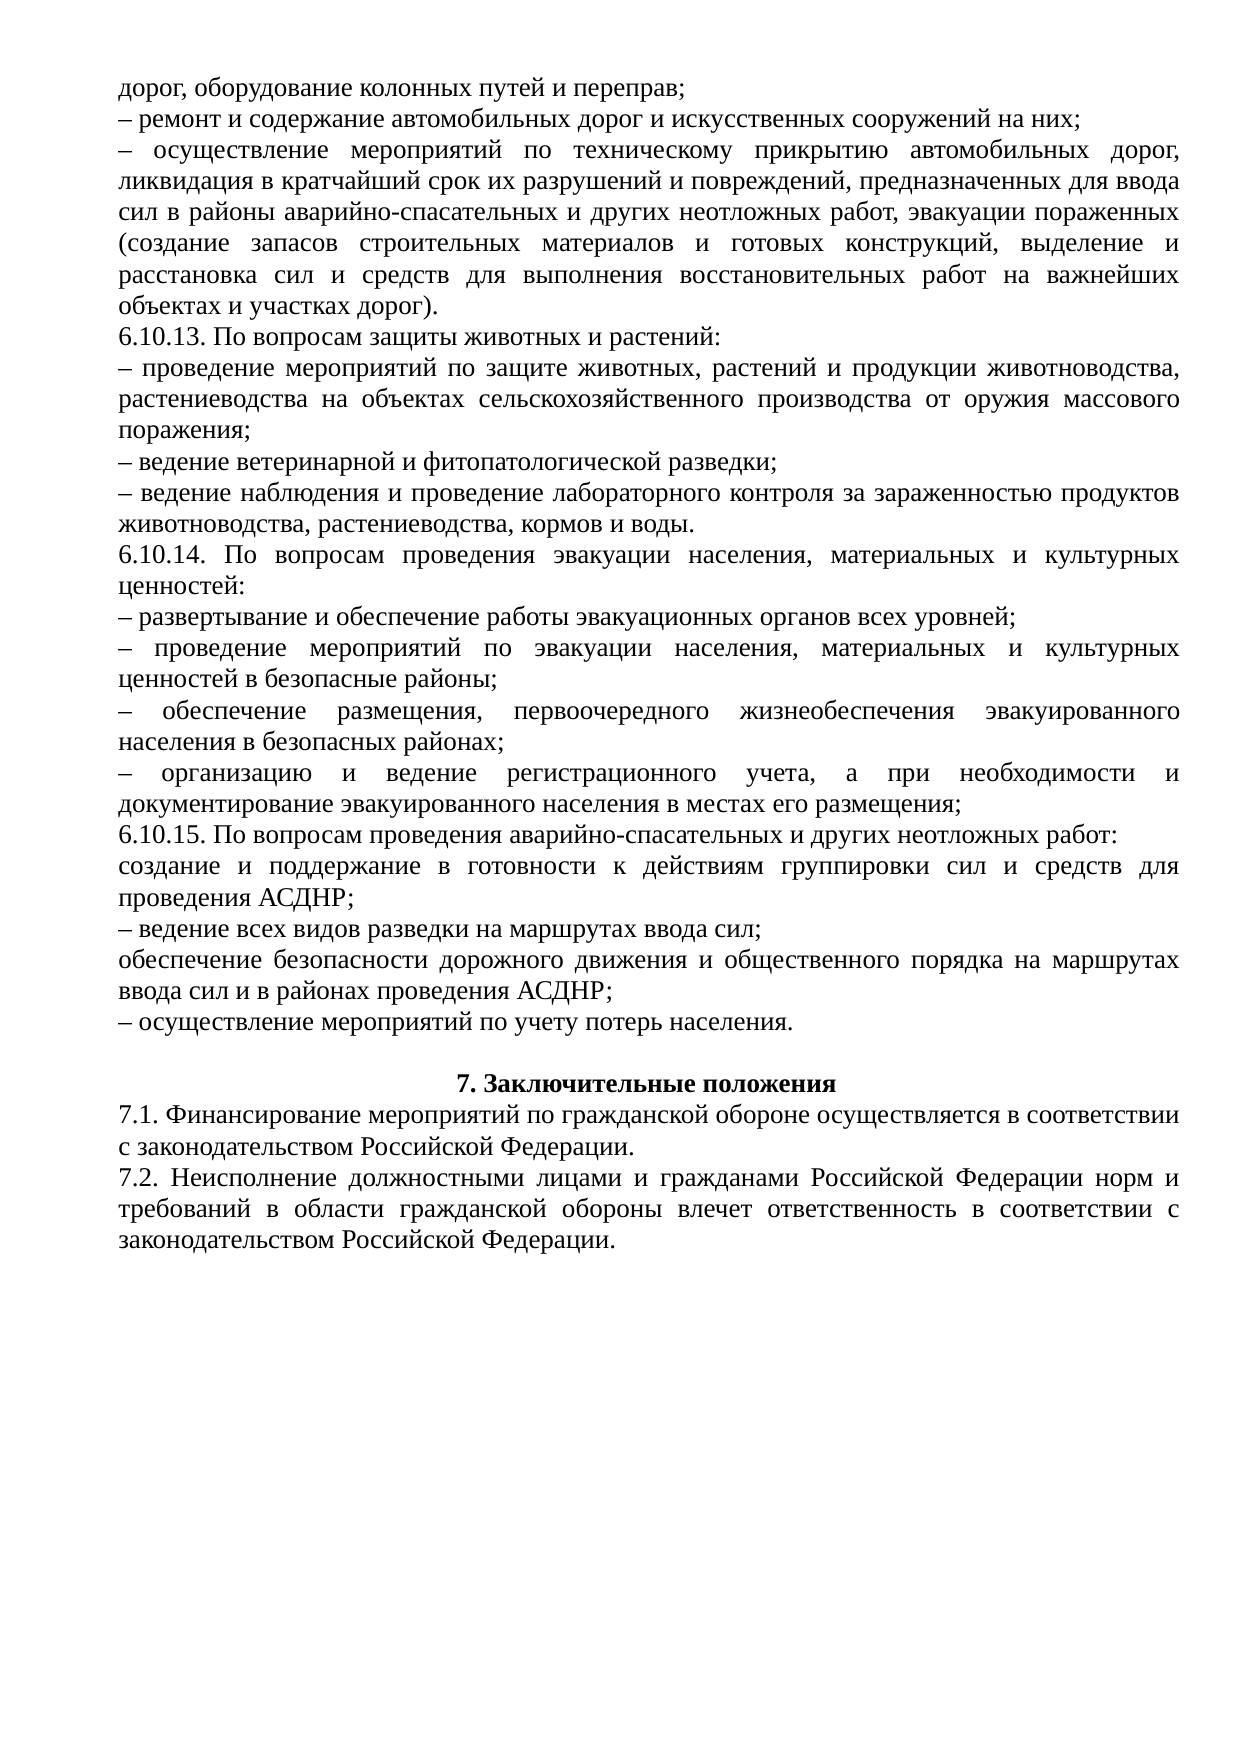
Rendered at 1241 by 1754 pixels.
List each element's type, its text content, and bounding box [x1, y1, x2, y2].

text – осуществление мероприятий по техническому прикрытию автомобильных дорог, ликвидация в кратчайший срок их разрушений и повреждений, предназначенных для ввода сил в районы аварийно-спасательных и других неотложных работ, эвакуации пораженных (создание запасов строительных материалов и готовых конструкций, выделение и расстановка сил и средств для выполнения восстановительных работ на важнейших объектах и участках дорог). [118, 133, 1181, 320]
text обеспечение безопасности дорожного движения и общественного порядка на маршрутах ввода сил и в районах проведения АСДНР; [118, 943, 1181, 1005]
text 7.1. Финансирование мероприятий по гражданской обороне осуществляется в соответствии с законодательством Российской Федерации. [118, 1099, 1181, 1161]
text – ведение ветеринарной и фитопатологической разведки; [118, 444, 1181, 476]
text – развертывание и обеспечение работы эвакуационных органов всех уровней; [118, 600, 1181, 631]
text 6.10.14. По вопросам проведения эвакуации населения, материальных и культурных ценностей: [118, 538, 1181, 600]
text – ремонт и содержание автомобильных дорог и искусственных сооружений на них; [118, 102, 1181, 133]
text 7. Заключительные положения [118, 1067, 1181, 1099]
text – проведение мероприятий по защите животных, растений и продукции животноводства, растениеводства на объектах сельскохозяйственного производства от оружия массового поражения; [118, 351, 1181, 444]
text дорог, оборудование колонных путей и переправ; [118, 71, 1181, 102]
text – ведение наблюдения и проведение лабораторного контроля за зараженностью продуктов животноводства, растениеводства, кормов и воды. [118, 476, 1181, 538]
text 6.10.15. По вопросам проведения аварийно-спасательных и других неотложных работ: [118, 818, 1181, 849]
text 7.2. Неисполнение должностными лицами и гражданами Российской Федерации норм и требований в области гражданской обороны влечет ответственность в соответствии с законодательством Российской Федерации. [118, 1161, 1181, 1254]
text – проведение мероприятий по эвакуации населения, материальных и культурных ценностей в безопасные районы; [118, 631, 1181, 694]
text – осуществление мероприятий по учету потерь населения. [118, 1005, 1181, 1036]
text создание и поддержание в готовности к действиям группировки сил и средств для проведения АСДНР; [118, 849, 1181, 912]
text – организацию и ведение регистрационного учета, а при необходимости и документирование эвакуированного населения в местах его размещения; [118, 756, 1181, 818]
text – обеспечение размещения, первоочередного жизнеобеспечения эвакуированного населения в безопасных районах; [118, 694, 1181, 756]
text – ведение всех видов разведки на маршрутах ввода сил; [118, 912, 1181, 943]
text 6.10.13. По вопросам защиты животных и растений: [118, 320, 1181, 351]
